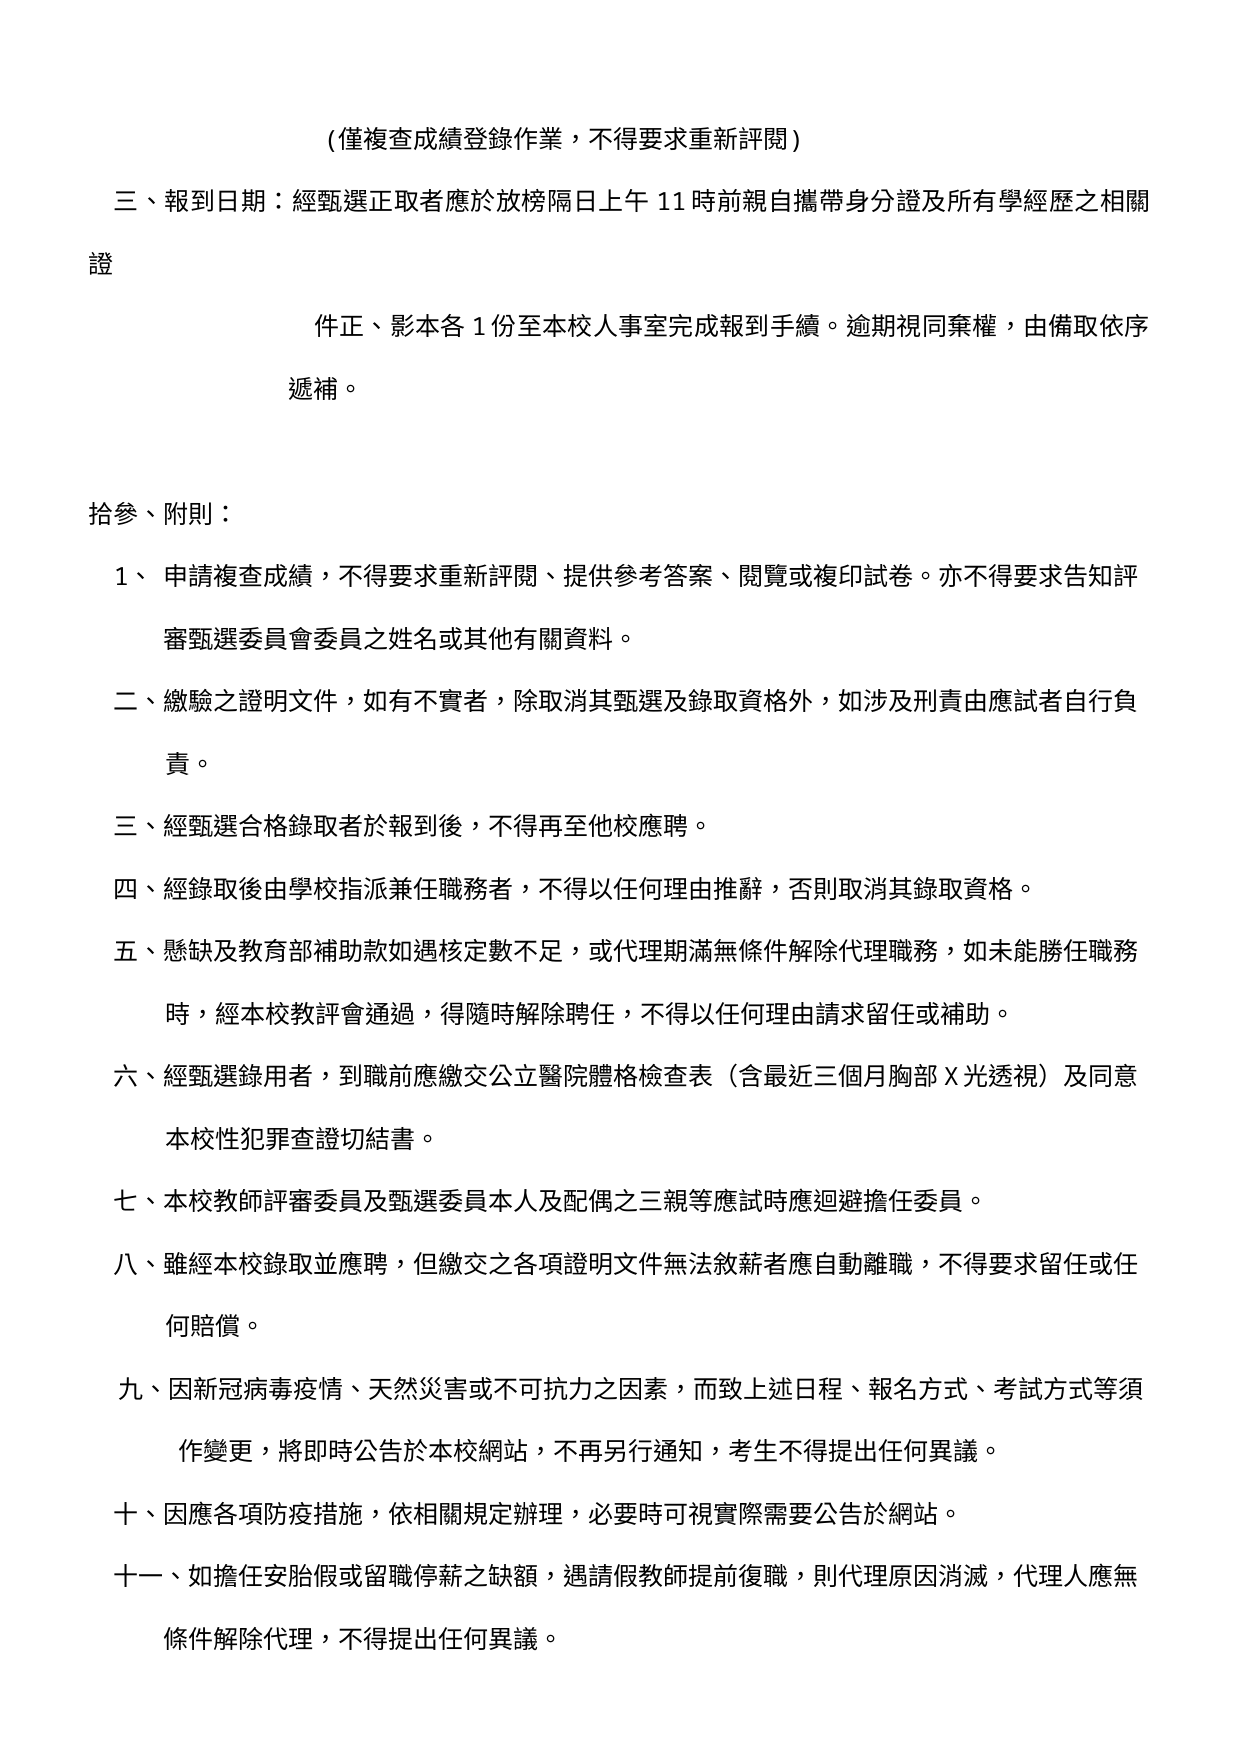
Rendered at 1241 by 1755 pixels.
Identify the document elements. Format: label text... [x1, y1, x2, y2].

text (僅複查成績登錄作業，不得要求重新評閱) [89, 96, 1152, 158]
text 作變更，將即時公告於本校網站，不再另行通知，考生不得提出任何異議。 [89, 1408, 1152, 1471]
text 九、因新冠病毒疫情、天然災害或不可抗力之因素，而致上述日程、報名方式、考試方式等須 [89, 1346, 1152, 1408]
text 六、經甄選錄用者，到職前應繳交公立醫院體格檢查表（含最近三個月胸部X光透視）及同意 [89, 1033, 1152, 1096]
text 二、繳驗之證明文件，如有不實者，除取消其甄選及錄取資格外，如涉及刑責由應試者自行負 [89, 658, 1152, 721]
text 審甄選委員會委員之姓名或其他有關資料。 [164, 596, 1152, 658]
text 十、因應各項防疫措施，依相關規定辦理，必要時可視實際需要公告於網站。 [89, 1471, 1152, 1533]
text 條件解除代理，不得提出任何異議。 [89, 1596, 1152, 1658]
text 時，經本校教評會通過，得隨時解除聘任，不得以任何理由請求留任或補助。 [89, 971, 1152, 1033]
text 責。 [89, 721, 1152, 783]
text 五、懸缺及教育部補助款如遇核定數不足，或代理期滿無條件解除代理職務，如未能勝任職務 [89, 908, 1152, 971]
list 申請複查成績，不得要求重新評閱、提供參考答案、閱覽或複印試卷。亦不得要求告知評 [114, 533, 1152, 596]
text 十一、如擔任安胎假或留職停薪之缺額，遇請假教師提前復職，則代理原因消滅，代理人應無 [89, 1533, 1152, 1596]
text 本校性犯罪查證切結書。 [89, 1096, 1152, 1158]
text 件正、影本各1份至本校人事室完成報到手續。逾期視同棄權，由備取依序遞補。 [114, 283, 1152, 408]
text 三、經甄選合格錄取者於報到後，不得再至他校應聘。 [89, 783, 1152, 846]
text 八、雖經本校錄取並應聘，但繳交之各項證明文件無法敘薪者應自動離職，不得要求留任或任 [89, 1221, 1152, 1283]
text 七、本校教師評審委員及甄選委員本人及配偶之三親等應試時應迴避擔任委員。 [89, 1158, 1152, 1221]
text 三、報到日期：經甄選正取者應於放榜隔日上午11時前親自攜帶身分證及所有學經歷之相關證 [89, 158, 1152, 283]
text 何賠償。 [89, 1283, 1152, 1346]
text 四、經錄取後由學校指派兼任職務者，不得以任何理由推辭，否則取消其錄取資格。 [89, 846, 1152, 908]
text 拾參、附則： [89, 471, 1152, 533]
